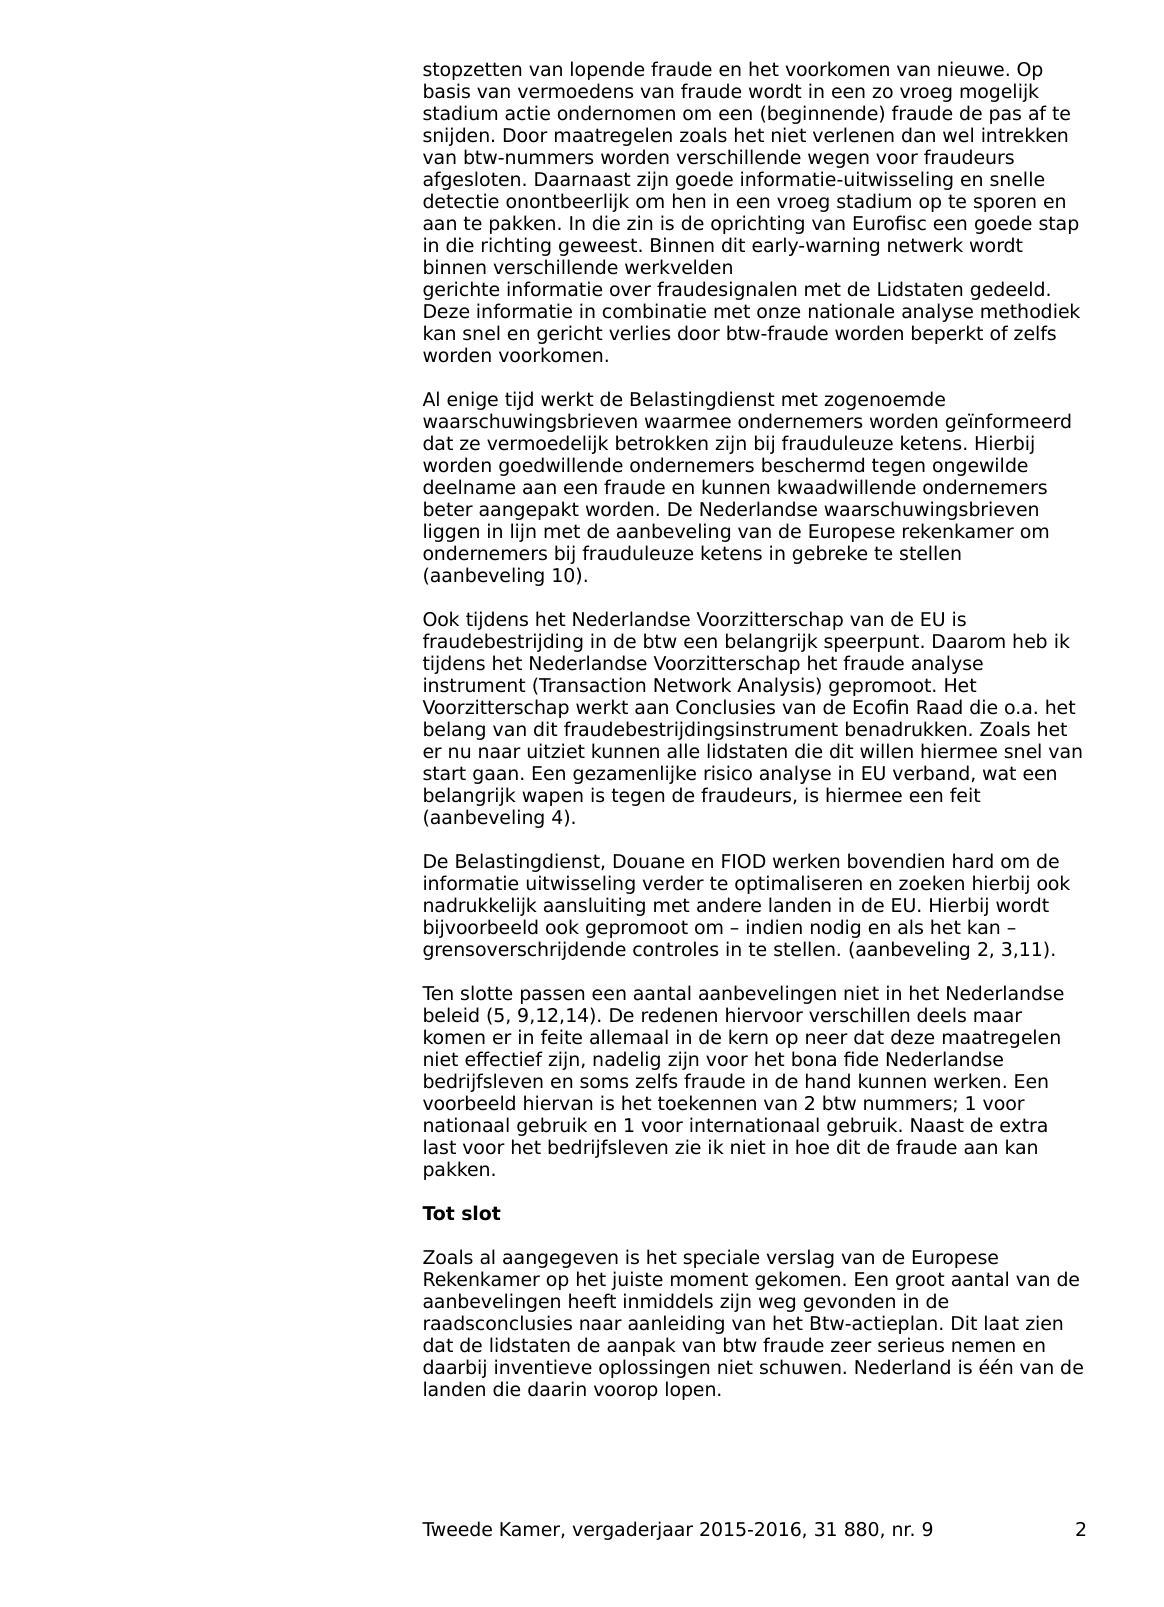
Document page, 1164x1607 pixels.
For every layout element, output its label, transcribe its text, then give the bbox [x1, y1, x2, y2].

subtitle Tot slot [422, 1203, 1087, 1225]
text Zoals al aangegeven is het speciale verslag van de Europese Rekenkamer op het juiste moment gekomen. Een groot aantal van de aanbevelingen heeft inmiddels zijn weg gevonden in de raadsconclusies naar aanleiding van het Btw-actieplan. Dit laat zien dat de lidstaten de aanpak van btw fraude zeer serieus nemen en daarbij inventieve oplossingen niet schuwen. Nederland is één van de landen die daarin voorop lopen. [422, 1247, 1087, 1401]
text Ten slotte passen een aantal aanbevelingen niet in het Nederlandse beleid (5, 9,12,14). De redenen hiervoor verschillen deels maar komen er in feite allemaal in de kern op neer dat deze maatregelen niet effectief zijn, nadelig zijn voor het bona fide Nederlandse bedrijfsleven en soms zelfs fraude in de hand kunnen werken. Een voorbeeld hiervan is het toekennen van 2 btw nummers; 1 voor nationaal gebruik en 1 voor internationaal gebruik. Naast de extra last voor het bedrijfsleven zie ik niet in hoe dit de fraude aan kan pakken. [422, 983, 1087, 1181]
text gerichte informatie over fraudesignalen met de Lidstaten gedeeld. Deze informatie in combinatie met onze nationale analyse methodiek kan snel en gericht verlies door btw-fraude worden beperkt of zelfs worden voorkomen. [422, 279, 1087, 367]
text Al enige tijd werkt de Belastingdienst met zogenoemde waarschuwingsbrieven waarmee ondernemers worden geïnformeerd dat ze vermoedelijk betrokken zijn bij frauduleuze ketens. Hierbij worden goedwillende ondernemers beschermd tegen ongewilde deelname aan een fraude en kunnen kwaadwillende ondernemers beter aangepakt worden. De Nederlandse waarschuwingsbrieven liggen in lijn met de aanbeveling van de Europese rekenkamer om ondernemers bij frauduleuze ketens in gebreke te stellen (aanbeveling 10). [422, 389, 1087, 587]
text De Belastingdienst, Douane en FIOD werken bovendien hard om de informatie uitwisseling verder te optimaliseren en zoeken hierbij ook nadrukkelijk aansluiting met andere landen in de EU. Hierbij wordt bijvoorbeeld ook gepromoot om – indien nodig en als het kan – grensoverschrijdende controles in te stellen. (aanbeveling 2, 3,11). [422, 851, 1087, 961]
text Ook tijdens het Nederlandse Voorzitterschap van de EU is fraudebestrijding in de btw een belangrijk speerpunt. Daarom heb ik tijdens het Nederlandse Voorzitterschap het fraude analyse instrument (Transaction Network Analysis) gepromoot. Het Voorzitterschap werkt aan Conclusies van de Ecofin Raad die o.a. het belang van dit fraudebestrijdingsinstrument benadrukken. Zoals het er nu naar uitziet kunnen alle lidstaten die dit willen hiermee snel van start gaan. Een gezamenlijke risico analyse in EU verband, wat een belangrijk wapen is tegen de fraudeurs, is hiermee een feit (aanbeveling 4). [422, 609, 1087, 829]
text stopzetten van lopende fraude en het voorkomen van nieuwe. Op basis van vermoedens van fraude wordt in een zo vroeg mogelijk stadium actie ondernomen om een (beginnende) fraude de pas af te snijden. Door maatregelen zoals het niet verlenen dan wel intrekken van btw-nummers worden verschillende wegen voor fraudeurs afgesloten. Daarnaast zijn goede informatie-uitwisseling en snelle detectie onontbeerlijk om hen in een vroeg stadium op te sporen en aan te pakken. In die zin is de oprichting van Eurofisc een goede stap in die richting geweest. Binnen dit early-warning netwerk wordt binnen verschillende werkvelden [422, 59, 1087, 279]
